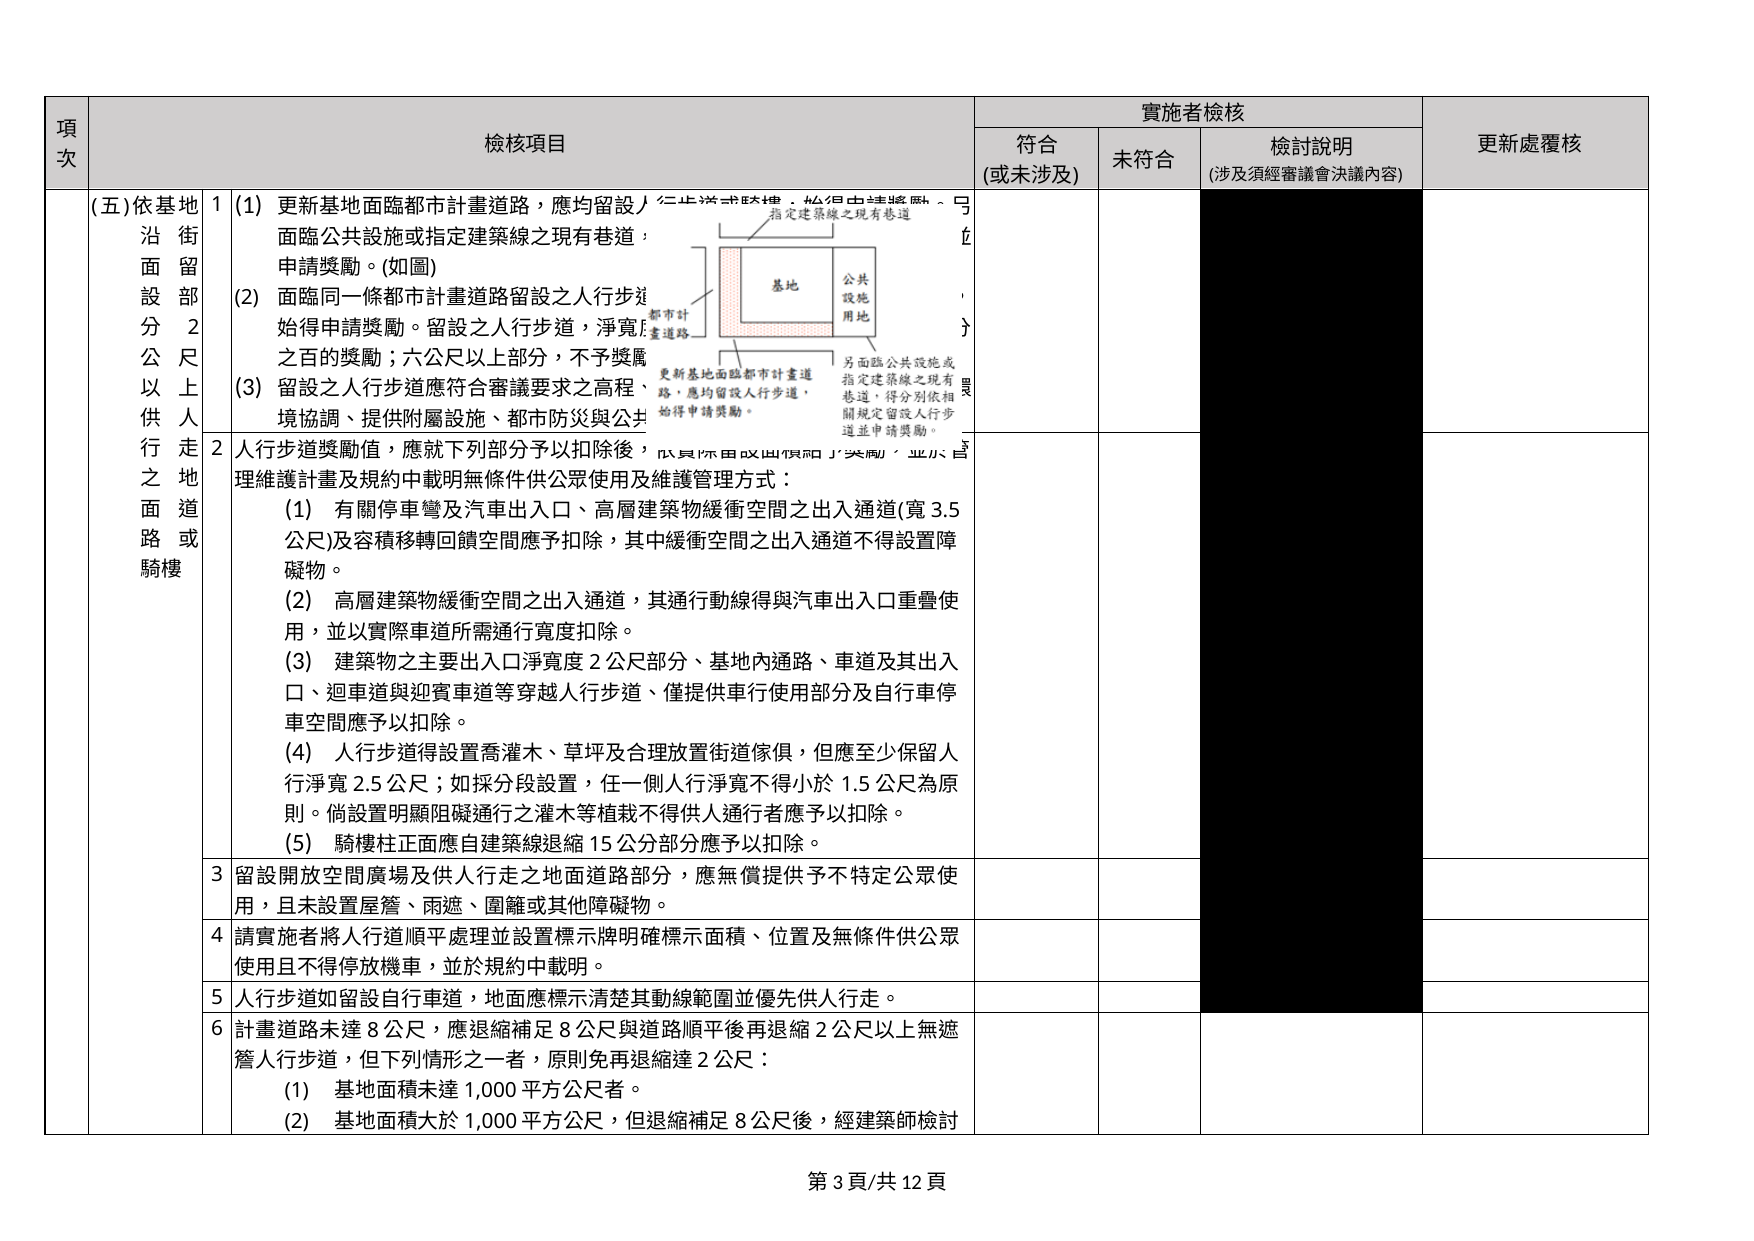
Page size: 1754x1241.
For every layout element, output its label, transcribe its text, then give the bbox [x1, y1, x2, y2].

table_cell 更新基地面臨都市計畫道路，應均留設人行步道或騎樓，始得申請獎勵。另面臨公共設施或指定建築線之現有巷道，得分別依相關規定留設人行步道並申請獎勵。(如圖) 面臨同一條都市計畫道路留設之人行步道各部分淨寬度應均在二公尺以上，始得申請獎勵。留設之人行步道，淨寬度在六公尺(含)之內部分，給予百分之百的獎勵；六公尺以上部分，不予獎勵。 留設之人行步道應符合審議要求之高程、順平、鋪面材質、色彩、與周邊環境協調、提供附屬設施、都市防災與公共安全等條件。 [232, 190, 974, 432]
table_header 更新處覆核 [1423, 97, 1648, 188]
table_cell 1 [203, 190, 231, 432]
table_cell [1201, 190, 1422, 432]
table_cell [975, 190, 1098, 432]
table_cell [1423, 433, 1648, 858]
table_cell [1201, 1013, 1422, 1134]
table_cell [975, 920, 1098, 981]
table_cell 人行步道獎勵值，應就下列部分予以扣除後，依實際留設面積給予獎勵，並於管理維護計畫及規約中載明無條件供公眾使用及維護管理方式： 有關停車彎及汽車出入口、高層建築物緩衝空間之出入通道(寬3.5公尺)及容積移轉回饋空間應予扣除，其中緩衝空間之出入通道不得設置障礙物。 高層建築物緩衝空間之出入通道，其通行動線得與汽車出入口重疊使用，並以實際車道所需通行寬度扣除。 建築物之主要出入口淨寬度2公尺部分、基地內通路、車道及其出入口、迴車道與迎賓車道等穿越人行步道、僅提供車行使用部分及自行車停車空間應予以扣除。 人行步道得設置喬灌木、草坪及合理放置街道傢俱，但應至少保留人行淨寬2.5公尺；如採分段設置，任一側人行淨寬不得小於1.5公尺為原則。倘設置明顯阻礙通行之灌木等植栽不得供人通行者應予以扣除。 騎樓柱正面應自建築線退縮15公分部分應予以扣除。 [232, 433, 974, 858]
table_cell [1201, 982, 1422, 1012]
table_cell [1423, 920, 1648, 981]
table_cell [1099, 982, 1200, 1012]
table_cell [975, 859, 1098, 919]
table_cell [1099, 190, 1200, 432]
table_cell [1099, 433, 1200, 858]
table_cell 6 [203, 1013, 231, 1134]
table_cell 3 [203, 859, 231, 919]
table_header 檢核項目 [89, 97, 974, 188]
table_cell [975, 433, 1098, 858]
table_cell [1201, 920, 1422, 981]
table_cell [1099, 859, 1200, 919]
table_cell [1423, 859, 1648, 919]
table_cell [1423, 190, 1648, 432]
table_cell [1423, 1013, 1648, 1134]
table_cell (五)依基地沿街面留設部分2公尺以上供人行走之地面道路或騎樓 [89, 190, 202, 1134]
table_cell 留設開放空間廣場及供人行走之地面道路部分，應無償提供予不特定公眾使用，且未設置屋簷、雨遮、圍籬或其他障礙物。 [232, 859, 974, 919]
table_header 項次 [46, 97, 88, 188]
table_header 實施者檢核 [975, 97, 1422, 127]
table_cell [1201, 433, 1422, 858]
table_cell [1201, 859, 1422, 919]
table_cell 2 [203, 433, 231, 858]
table_cell [46, 190, 88, 1134]
table_cell 人行步道如留設自行車道，地面應標示清楚其動線範圍並優先供人行走。 [232, 982, 974, 1012]
table_cell 請實施者將人行道順平處理並設置標示牌明確標示面積、位置及無條件供公眾使用且不得停放機車，並於規約中載明。 [232, 920, 974, 981]
table_cell 5 [203, 982, 231, 1012]
table_cell 未符合 [1099, 128, 1200, 188]
table_cell [975, 1013, 1098, 1134]
table_cell [1099, 920, 1200, 981]
table_cell [975, 982, 1098, 1012]
table_cell 檢討說明 (涉及須經審議會決議內容) [1201, 128, 1422, 188]
table_cell 符合 (或未涉及) [975, 128, 1098, 188]
table_cell 4 [203, 920, 231, 981]
table_cell [1099, 1013, 1200, 1134]
table_cell 計畫道路未達8公尺，應退縮補足8公尺與道路順平後再退縮2公尺以上無遮簷人行步道，但下列情形之一者，原則免再退縮達2公尺： 基地面積未達1,000平方公尺者。 基地面積大於1,000平方公尺，但退縮補足8公尺後，經建築師檢討 [232, 1013, 974, 1134]
table_cell [1423, 982, 1648, 1012]
